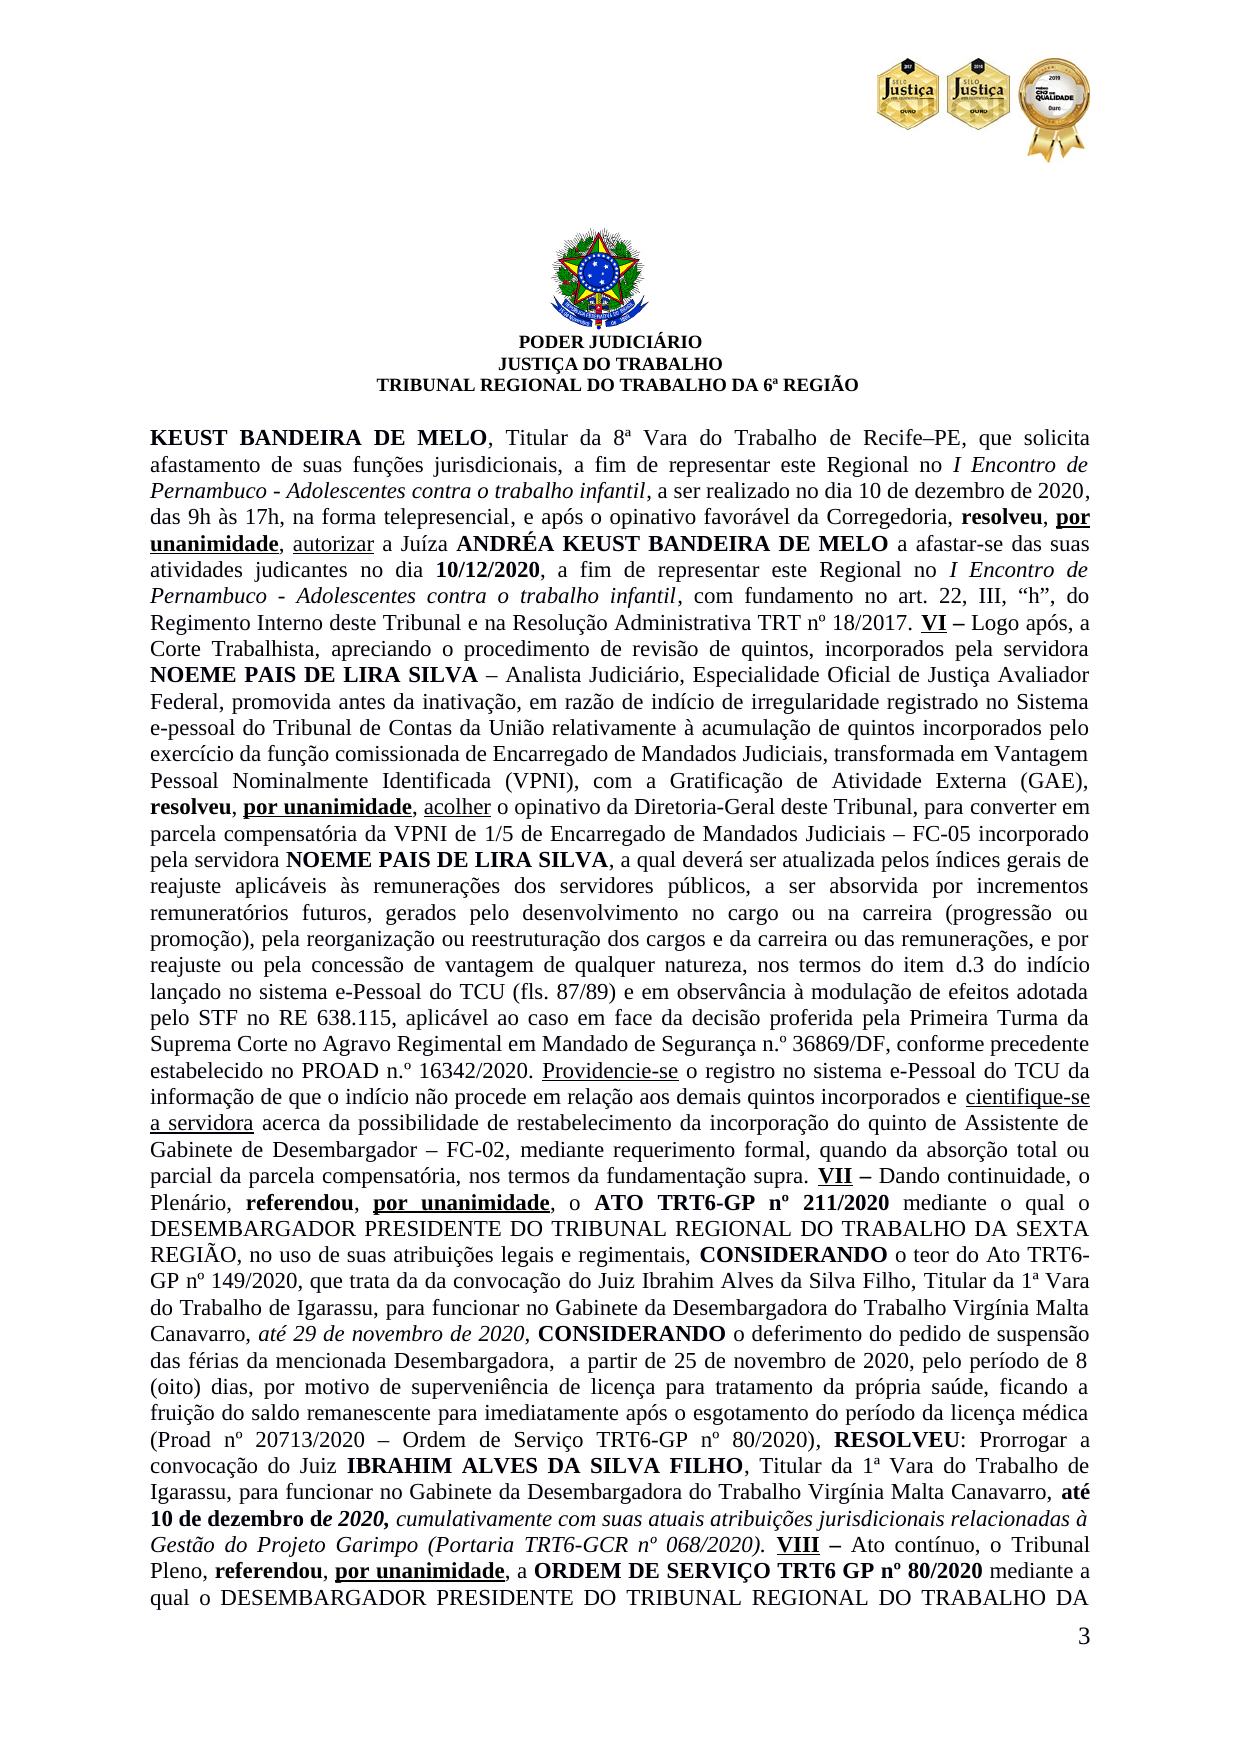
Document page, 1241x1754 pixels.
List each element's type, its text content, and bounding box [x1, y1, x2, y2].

text KEUST BANDEIRA DE MELO, Titular da 8ª Vara do Trabalho de Recife–PE, que solicita afastamento de suas funções jurisdicionais, a fim de representar este Regional no I Encontro de Pernambuco - Adolescentes contra o trabalho infantil, a ser realizado no dia 10 de dezembro de 2020, das 9h às 17h, na forma telepresencial, e após o opinativo favorável da Corregedoria, resolveu, por unanimidade, autorizar a Juíza ANDRÉA KEUST BANDEIRA DE MELO a afastar-se das suas atividades judicantes no dia 10/12/2020, a fim de representar este Regional no I Encontro de Pernambuco - Adolescentes contra o trabalho infantil, com fundamento no art. 22, III, “h”, do Regimento Interno deste Tribunal e na Resolução Administrativa TRT nº 18/2017. VI – Logo após, a Corte Trabalhista, apreciando o procedimento de revisão de quintos, incorporados pela servidora NOEME PAIS DE LIRA SILVA – Analista Judiciário, Especialidade Oficial de Justiça Avaliador Federal, promovida antes da inativação, em razão de indício de irregularidade registrado no Sistema e-pessoal do Tribunal de Contas da União relativamente à acumulação de quintos incorporados pelo exercício da função comissionada de Encarregado de Mandados Judiciais, transformada em Vantagem Pessoal Nominalmente Identificada (VPNI), com a Gratificação de Atividade Externa (GAE), resolveu, por unanimidade, acolher o opinativo da Diretoria-Geral deste Tribunal, para converter em parcela compensatória da VPNI de 1/5 de Encarregado de Mandados Judiciais – FC-05 incorporado pela servidora NOEME PAIS DE LIRA SILVA, a qual deverá ser atualizada pelos índices gerais de reajuste aplicáveis às remunerações dos servidores públicos, a ser absorvida por incrementos remuneratórios futuros, gerados pelo desenvolvimento no cargo ou na carreira (progressão ou promoção), pela reorganização ou reestruturação dos cargos e da carreira ou das remunerações, e por reajuste ou pela concessão de vantagem de qualquer natureza, nos termos do item d.3 do indício lançado no sistema e-Pessoal do TCU (fls. 87/89) e em observância à modulação de efeitos adotada pelo STF no RE 638.115, aplicável ao caso em face da decisão proferida pela Primeira Turma da Suprema Corte no Agravo Regimental em Mandado de Segurança n.º 36869/DF, conforme precedente estabelecido no PROAD n.º 16342/2020. Providencie-se o registro no sistema e-Pessoal do TCU da informação de que o indício não procede em relação aos demais quintos incorporados e cientifique-se a servidora acerca da possibilidade de restabelecimento da incorporação do quinto de Assistente de Gabinete de Desembargador – FC-02, mediante requerimento formal, quando da absorção total ou parcial da parcela compensatória, nos termos da fundamentação supra. VII – Dando continuidade, o Plenário, referendou, por unanimidade, o ATO TRT6-GP nº 211/2020 mediante o qual o DESEMBARGADOR PRESIDENTE DO TRIBUNAL REGIONAL DO TRABALHO DA SEXTA REGIÃO, no uso de suas atribuições legais e regimentais, CONSIDERANDO o teor do Ato TRT6-GP nº 149/2020, que trata da da convocação do Juiz Ibrahim Alves da Silva Filho, Titular da 1ª Vara do Trabalho de Igarassu, para funcionar no Gabinete da Desembargadora do Trabalho Virgínia Malta Canavarro, até 29 de novembro de 2020, CONSIDERANDO o deferimento do pedido de suspensão das férias da mencionada Desembargadora, a partir de 25 de novembro de 2020, pelo período de 8 (oito) dias, por motivo de superveniência de licença para tratamento da própria saúde, ficando a fruição do saldo remanescente para imediatamente após o esgotamento do período da licença médica (Proad nº 20713/2020 – Ordem de Serviço TRT6-GP nº 80/2020), RESOLVEU: Prorrogar a convocação do Juiz IBRAHIM ALVES DA SILVA FILHO, Titular da 1ª Vara do Trabalho de Igarassu, para funcionar no Gabinete da Desembargadora do Trabalho Virgínia Malta Canavarro, até 10 de dezembro de 2020, cumulativamente com suas atuais atribuições jurisdicionais relacionadas à Gestão do Projeto Garimpo (Portaria TRT6-GCR nº 068/2020). VIII – Ato contínuo, o Tribunal Pleno, referendou, por unanimidade, a ORDEM DE SERVIÇO TRT6 GP nº 80/2020 mediante a qual o DESEMBARGADOR PRESIDENTE DO TRIBUNAL REGIONAL DO TRABALHO DA [150, 424, 1090, 1610]
